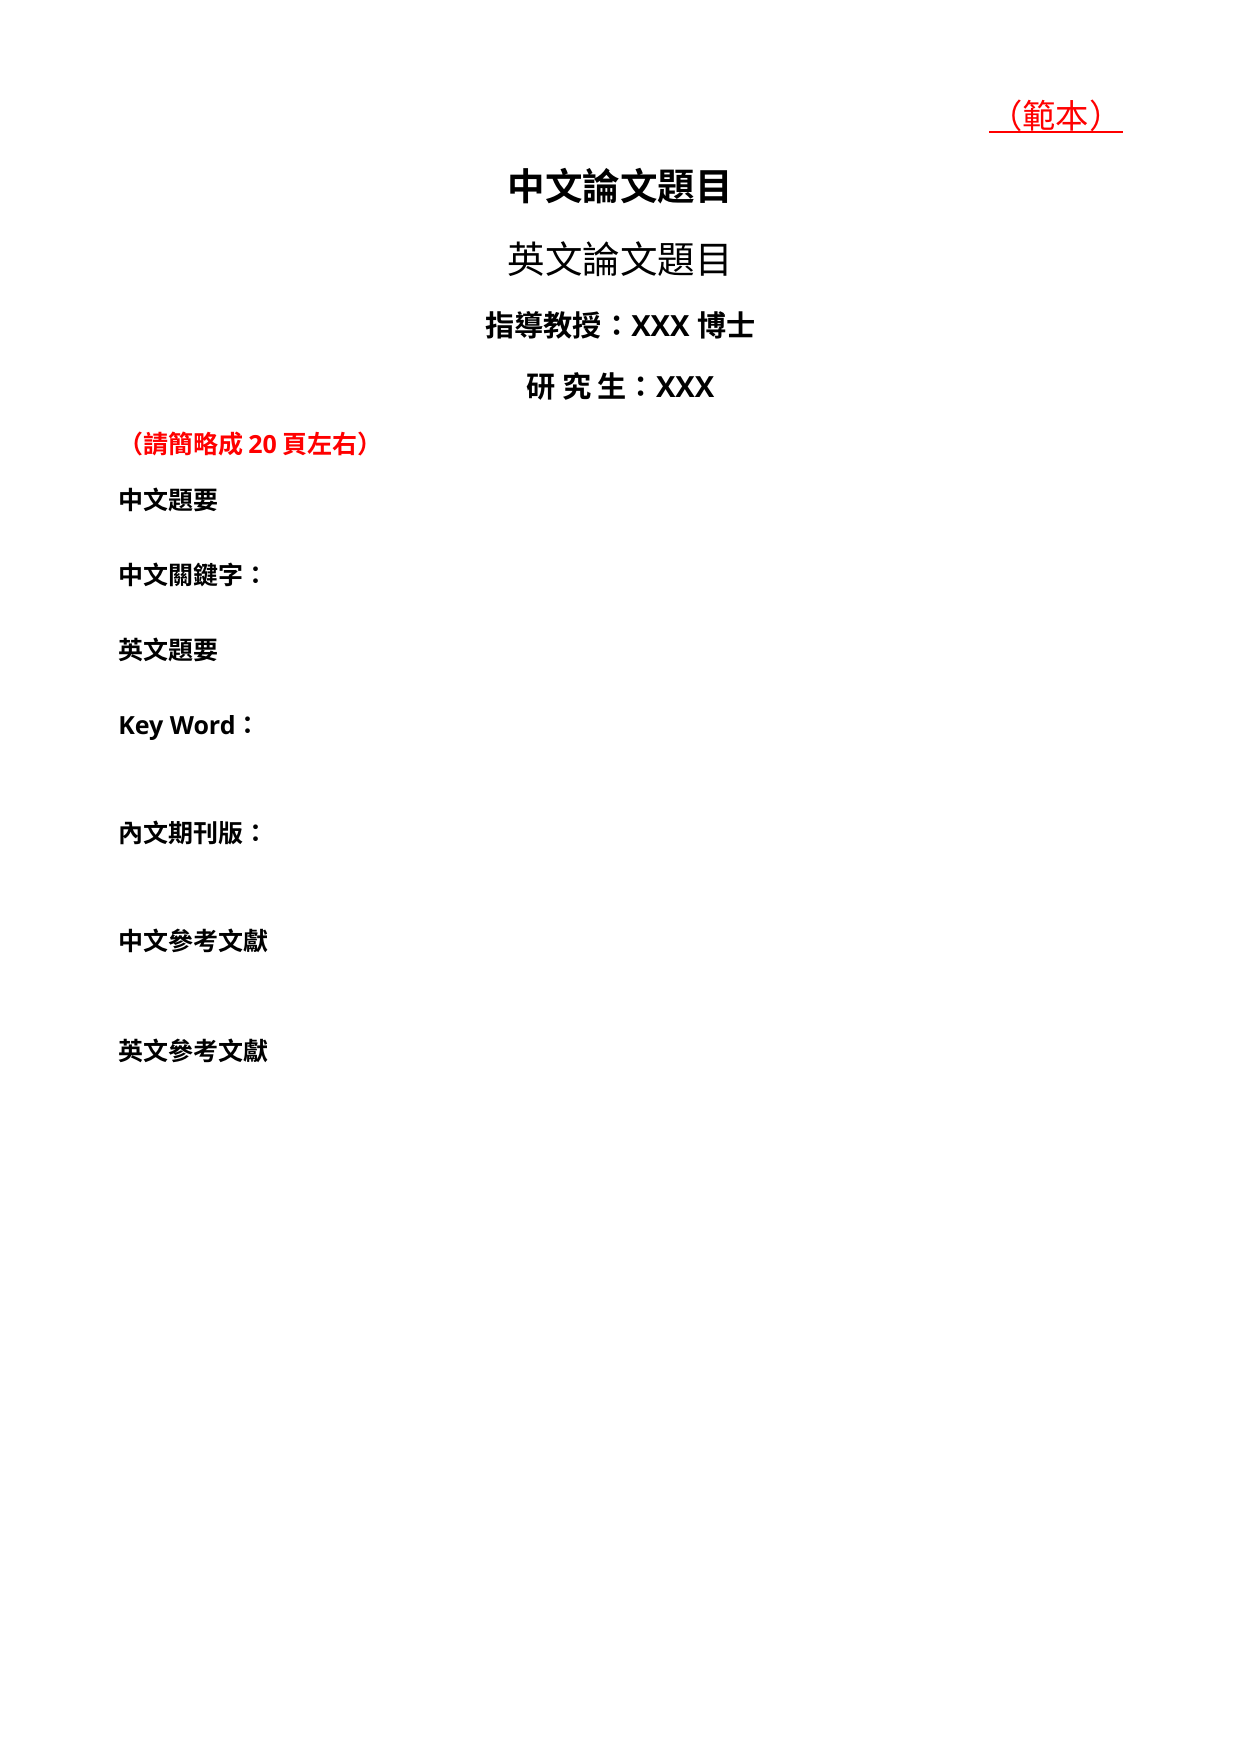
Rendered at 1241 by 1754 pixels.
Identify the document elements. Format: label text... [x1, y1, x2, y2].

text 內文期刊版： [118, 814, 1122, 850]
text Key Word： [118, 705, 1122, 742]
text 中文參考文獻 [118, 922, 1122, 958]
text 指導教授：XXX 博士 [118, 302, 1122, 345]
text （範本） [118, 89, 1122, 138]
text 中文題要 [118, 480, 1122, 517]
text 中文論文題目 [118, 156, 1122, 211]
text 研 究 生：XXX [118, 364, 1122, 406]
text 英文題要 [118, 630, 1122, 667]
text 中文關鍵字： [118, 555, 1122, 592]
text （請簡略成20頁左右） [118, 425, 1122, 461]
text 英文參考文獻 [118, 1032, 1122, 1068]
text 英文論文題目 [118, 229, 1122, 284]
